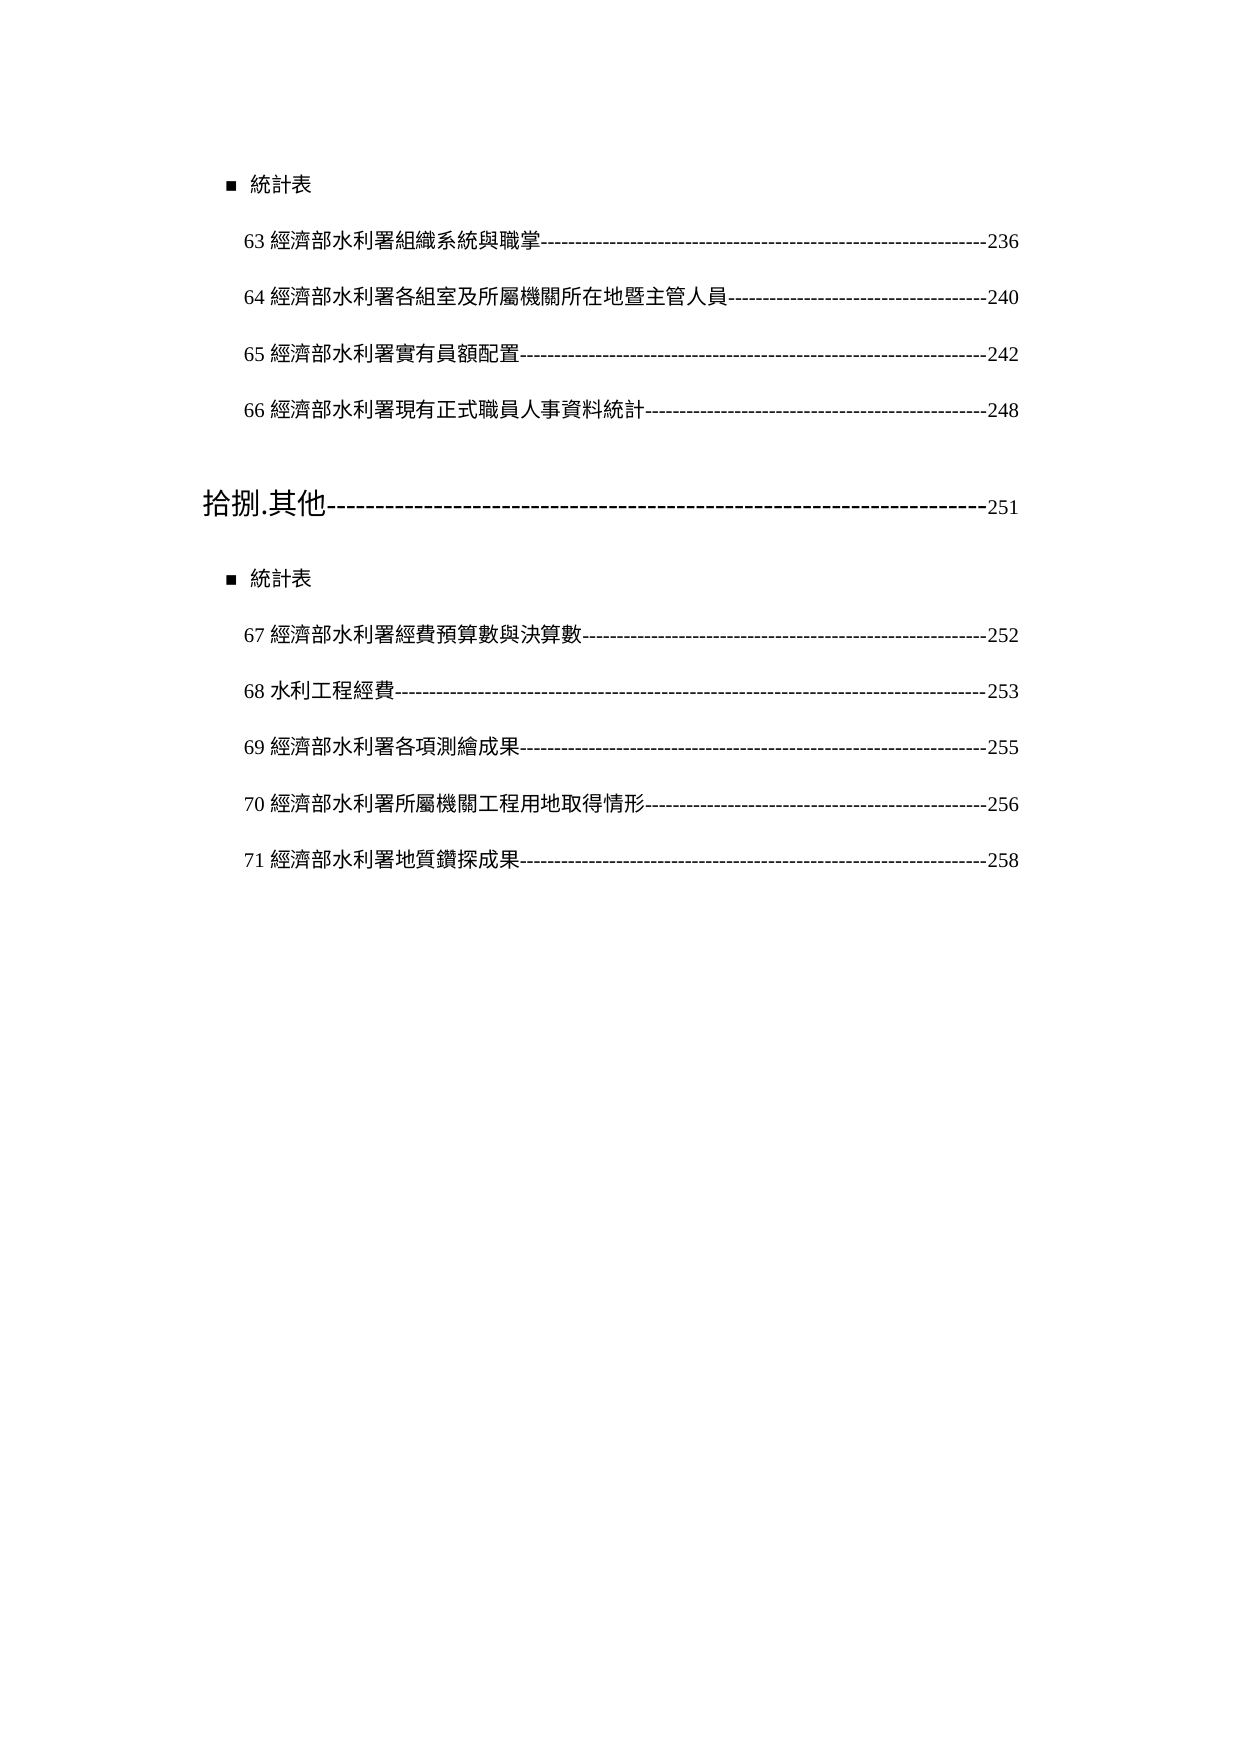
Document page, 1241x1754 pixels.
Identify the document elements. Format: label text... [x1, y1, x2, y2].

text 64 經濟部水利署各組室及所屬機關所在地暨主管人員 240 [244, 277, 1053, 314]
list 統計表 [225, 164, 1053, 202]
text 拾捌.其他 251 [187, 464, 1053, 539]
text 67 經濟部水利署經費預算數與決算數 252 [244, 614, 1053, 652]
text 63 經濟部水利署組織系統與職掌 236 [244, 221, 1053, 258]
text 66 經濟部水利署現有正式職員人事資料統計- 248 [244, 389, 1053, 427]
text 71 經濟部水利署地質鑽探成果 258 [244, 839, 1053, 877]
list 統計表 [225, 558, 1053, 596]
text 70 經濟部水利署所屬機關工程用地取得情形- 256 [244, 783, 1053, 821]
text 69 經濟部水利署各項測繪成果 255 [244, 727, 1053, 764]
text 68 水利工程經費 253 [244, 671, 1053, 708]
text 65 經濟部水利署實有員額配置 242 [244, 333, 1053, 371]
